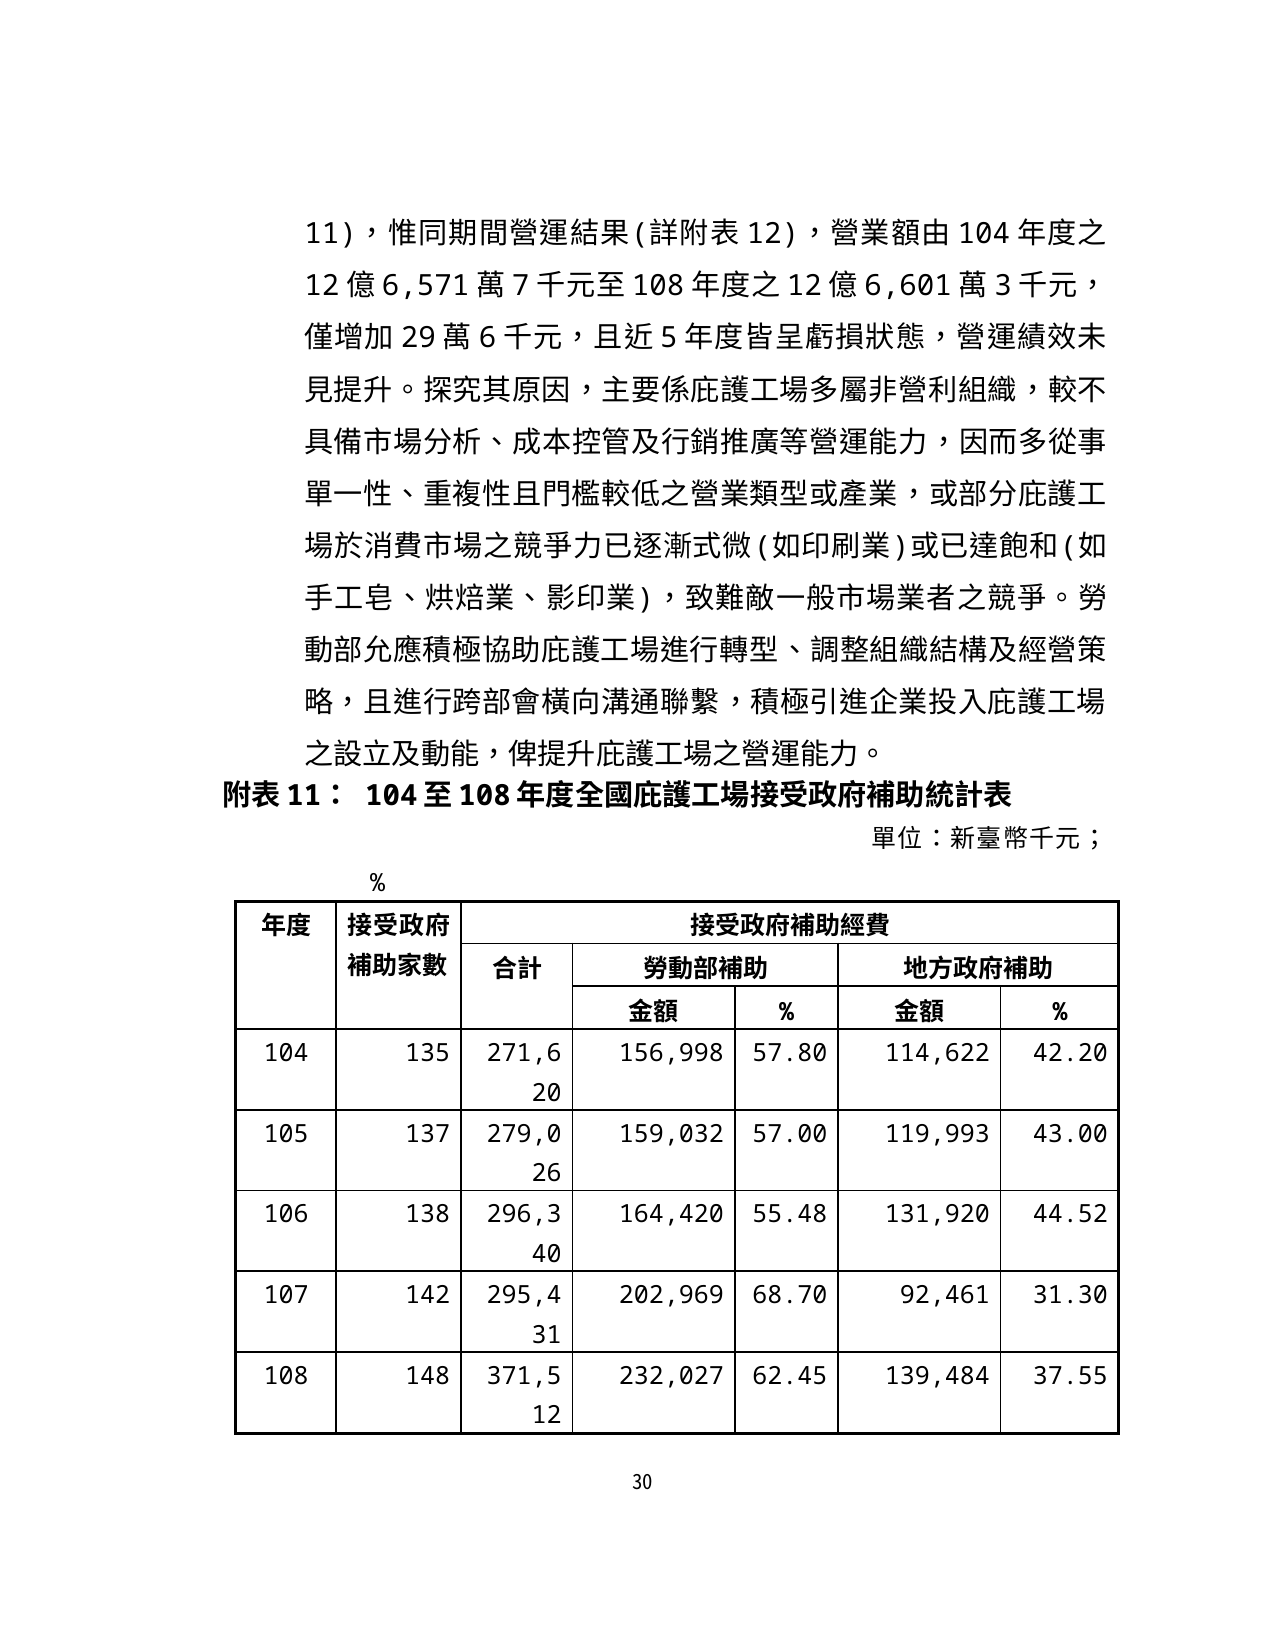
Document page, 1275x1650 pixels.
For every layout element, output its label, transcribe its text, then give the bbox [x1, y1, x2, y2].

table_cell 139,484 [839, 1353, 1000, 1432]
table_cell 62.45 [736, 1353, 837, 1432]
table_cell 296,340 [462, 1191, 572, 1270]
table_cell 104 [237, 1030, 335, 1109]
table_cell 271,620 [462, 1030, 572, 1109]
table_cell 371,512 [462, 1353, 572, 1432]
table_cell 68.70 [736, 1272, 837, 1351]
table_cell 202,969 [573, 1272, 734, 1351]
table_cell 44.52 [1001, 1191, 1117, 1270]
table_cell 57.80 [736, 1030, 837, 1109]
table_cell 92,461 [839, 1272, 1000, 1351]
table_cell 55.48 [736, 1191, 837, 1270]
table_cell 137 [337, 1111, 460, 1189]
table_cell 114,622 [839, 1030, 1000, 1109]
table_cell 279,026 [462, 1111, 572, 1189]
table_cell 106 [237, 1191, 335, 1270]
table_cell 108 [237, 1353, 335, 1432]
table_cell 148 [337, 1353, 460, 1432]
table_cell 42.20 [1001, 1030, 1117, 1109]
table_cell 31.30 [1001, 1272, 1117, 1351]
table_cell % [736, 987, 837, 1028]
table_cell 131,920 [839, 1191, 1000, 1270]
table_cell 金額 [573, 987, 734, 1028]
table_cell 138 [337, 1191, 460, 1270]
table_cell 37.55 [1001, 1353, 1117, 1432]
table_cell 107 [237, 1272, 335, 1351]
table_cell 232,027 [573, 1353, 734, 1432]
text 11)，惟同期間營運結果(詳附表12)，營業額由104年度之12億6,571萬7千元至108年度之12億6,601萬3千元，僅增加29萬6千元，且近5年度皆呈虧損狀態，營運績效未見提升。探究其原因，主要係庇護工場多屬非營利組織，較不具備市場分析、成本控管及行銷推廣等營運能力，因而多從事單一性、重複性且門檻較低之營業類型或產業，或部分庇護工場於消費市場之競爭力已逐漸式微(如印刷業)或已達飽和(如手工皂、烘焙業、影印業)，致難敵一般市場業者之競爭。勞動部允應積極協助庇護工場進行轉型、調整組織結構及經營策略，且進行跨部會橫向溝通聯繫，積極引進企業投入庇護工場之設立及動能，俾提升庇護工場之營運能力。 [304, 202, 1107, 775]
table_header 接受政府補助家數 [337, 903, 460, 1028]
table_cell % [1001, 987, 1117, 1028]
table_cell 159,032 [573, 1111, 734, 1189]
text 附表11： 104至108年度全國庇護工場接受政府補助統計表 [222, 775, 1107, 812]
table_cell 295,431 [462, 1272, 572, 1351]
table_cell 合計 [462, 944, 572, 1028]
table_cell 57.00 [736, 1111, 837, 1189]
table_cell 勞動部補助 [573, 944, 837, 985]
table_header 接受政府補助經費 [462, 903, 1117, 943]
table_cell 105 [237, 1111, 335, 1189]
table_cell 43.00 [1001, 1111, 1117, 1189]
table_cell 地方政府補助 [839, 944, 1117, 985]
table_cell 164,420 [573, 1191, 734, 1270]
table_cell 金額 [839, 987, 1000, 1028]
table_cell 142 [337, 1272, 460, 1351]
table_header 年度 [237, 903, 335, 1028]
table_cell 135 [337, 1030, 460, 1109]
table_cell 119,993 [839, 1111, 1000, 1189]
table_cell 156,998 [573, 1030, 734, 1109]
text 單位：新臺幣千元；% [370, 812, 1107, 900]
